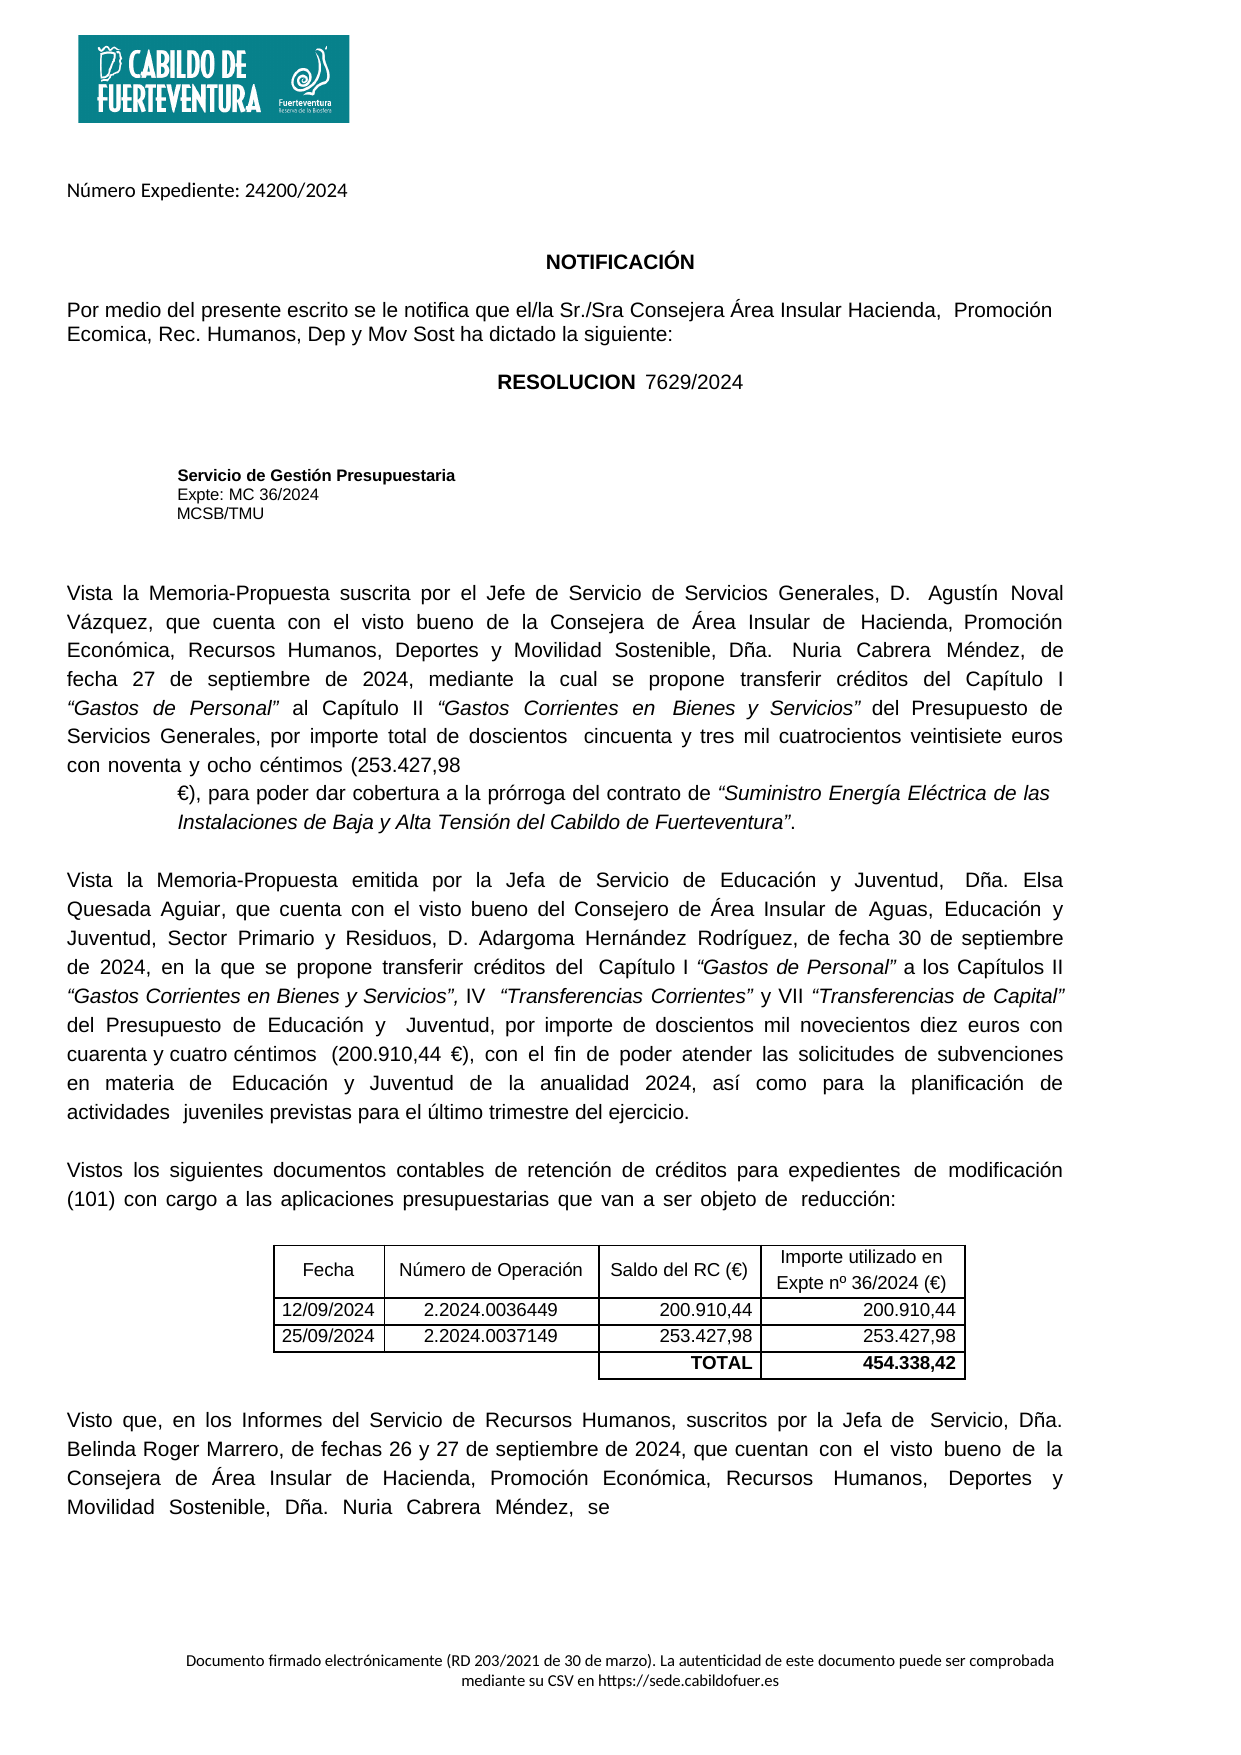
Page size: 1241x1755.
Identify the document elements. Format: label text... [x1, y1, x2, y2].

table_header Saldo del RC (€) [600, 1246, 760, 1297]
text Vista la Memoria-Propuesta emitida por la Jefa de Servicio de Educación y Juventud, Dña. Elsa Quesada Aguiar, que cuenta con el visto bueno del Consejero de Área Insular de Aguas, Educación y Juventud, Sector Primario y Residuos, D. Adargoma Hernández Rodríguez, de fecha 30 de septiembre de 2024, en la que se propone transferir créditos del Capítulo I “Gastos de Personal” a los Capítulos II “Gastos Corrientes en Bienes y Servicios”, IV “Transferencias Corrientes” y VII “Transferencias de Capital” del Presupuesto de Educación y Juventud, por importe de doscientos mil novecientos diez euros con cuarenta y cuatro céntimos (200.910,44 €), con el fin de poder atender las solicitudes de subvenciones en materia de Educación y Juventud de la anualidad 2024, así como para la planificación de actividades juveniles previstas para el último trimestre del ejercicio. [67, 868, 1064, 1124]
text RESOLUCION 7629/2024 [471, 369, 769, 393]
table_cell 2.2024.0036449 [385, 1299, 598, 1324]
table_cell 253.427,98 [762, 1326, 964, 1351]
text €), para poder dar cobertura a la prórroga del contrato de “Suministro Energía Eléctrica de las Instalaciones de Baja y Alta Tensión del Cabildo de Fuerteventura”. [177, 781, 1064, 834]
table_header Importe utilizado en Expte nº 36/2024 (€) [762, 1246, 964, 1297]
table_cell 253.427,98 [600, 1326, 760, 1351]
text Expte: MC 36/2024 MCSB/TMU [177, 485, 404, 523]
table_cell 12/09/2024 [275, 1299, 384, 1324]
text Número Expediente: 24200/2024 [67, 177, 1076, 202]
table_cell 2.2024.0037149 [385, 1326, 598, 1351]
subtitle NOTIFICACIÓN [471, 250, 769, 274]
table_header Número de Operación [385, 1246, 598, 1297]
table_cell 25/09/2024 [275, 1326, 384, 1351]
table_cell 200.910,44 [600, 1299, 760, 1324]
table_cell 454.338,42 [762, 1353, 964, 1378]
table_cell 200.910,44 [762, 1299, 964, 1324]
text Visto que, en los Informes del Servicio de Recursos Humanos, suscritos por la Jefa de Servicio, Dña. Belinda Roger Marrero, de fechas 26 y 27 de septiembre de 2024, que cuentan con el visto bueno de la Consejera de Área Insular de Hacienda, Promoción Económica, Recursos Humanos, Deportes y Movilidad Sostenible, Dña. Nuria Cabrera Méndez, se [67, 1408, 1064, 1519]
table_cell TOTAL [600, 1353, 760, 1378]
text Vista la Memoria-Propuesta suscrita por el Jefe de Servicio de Servicios Generales, D. Agustín Noval Vázquez, que cuenta con el visto bueno de la Consejera de Área Insular de Hacienda, Promoción Económica, Recursos Humanos, Deportes y Movilidad Sostenible, Dña. Nuria Cabrera Méndez, de fecha 27 de septiembre de 2024, mediante la cual se propone transferir créditos del Capítulo I “Gastos de Personal” al Capítulo II “Gastos Corrientes en Bienes y Servicios” del Presupuesto de Servicios Generales, por importe total de doscientos cincuenta y tres mil cuatrocientos veintisiete euros con noventa y ocho céntimos (253.427,98 [67, 581, 1064, 777]
text Servicio de Gestión Presupuestaria [177, 466, 1076, 485]
text Por medio del presente escrito se le notifica que el/la Sr./Sra Consejera Área Insular Hacienda, Promoción Ecomica, Rec. Humanos, Dep y Mov Sost ha dictado la siguiente: [67, 298, 1076, 346]
table_cell [274, 1353, 598, 1378]
table_header Fecha [275, 1246, 384, 1297]
text Vistos los siguientes documentos contables de retención de créditos para expedientes de modificación (101) con cargo a las aplicaciones presupuestarias que van a ser objeto de reducción: [67, 1157, 1064, 1211]
